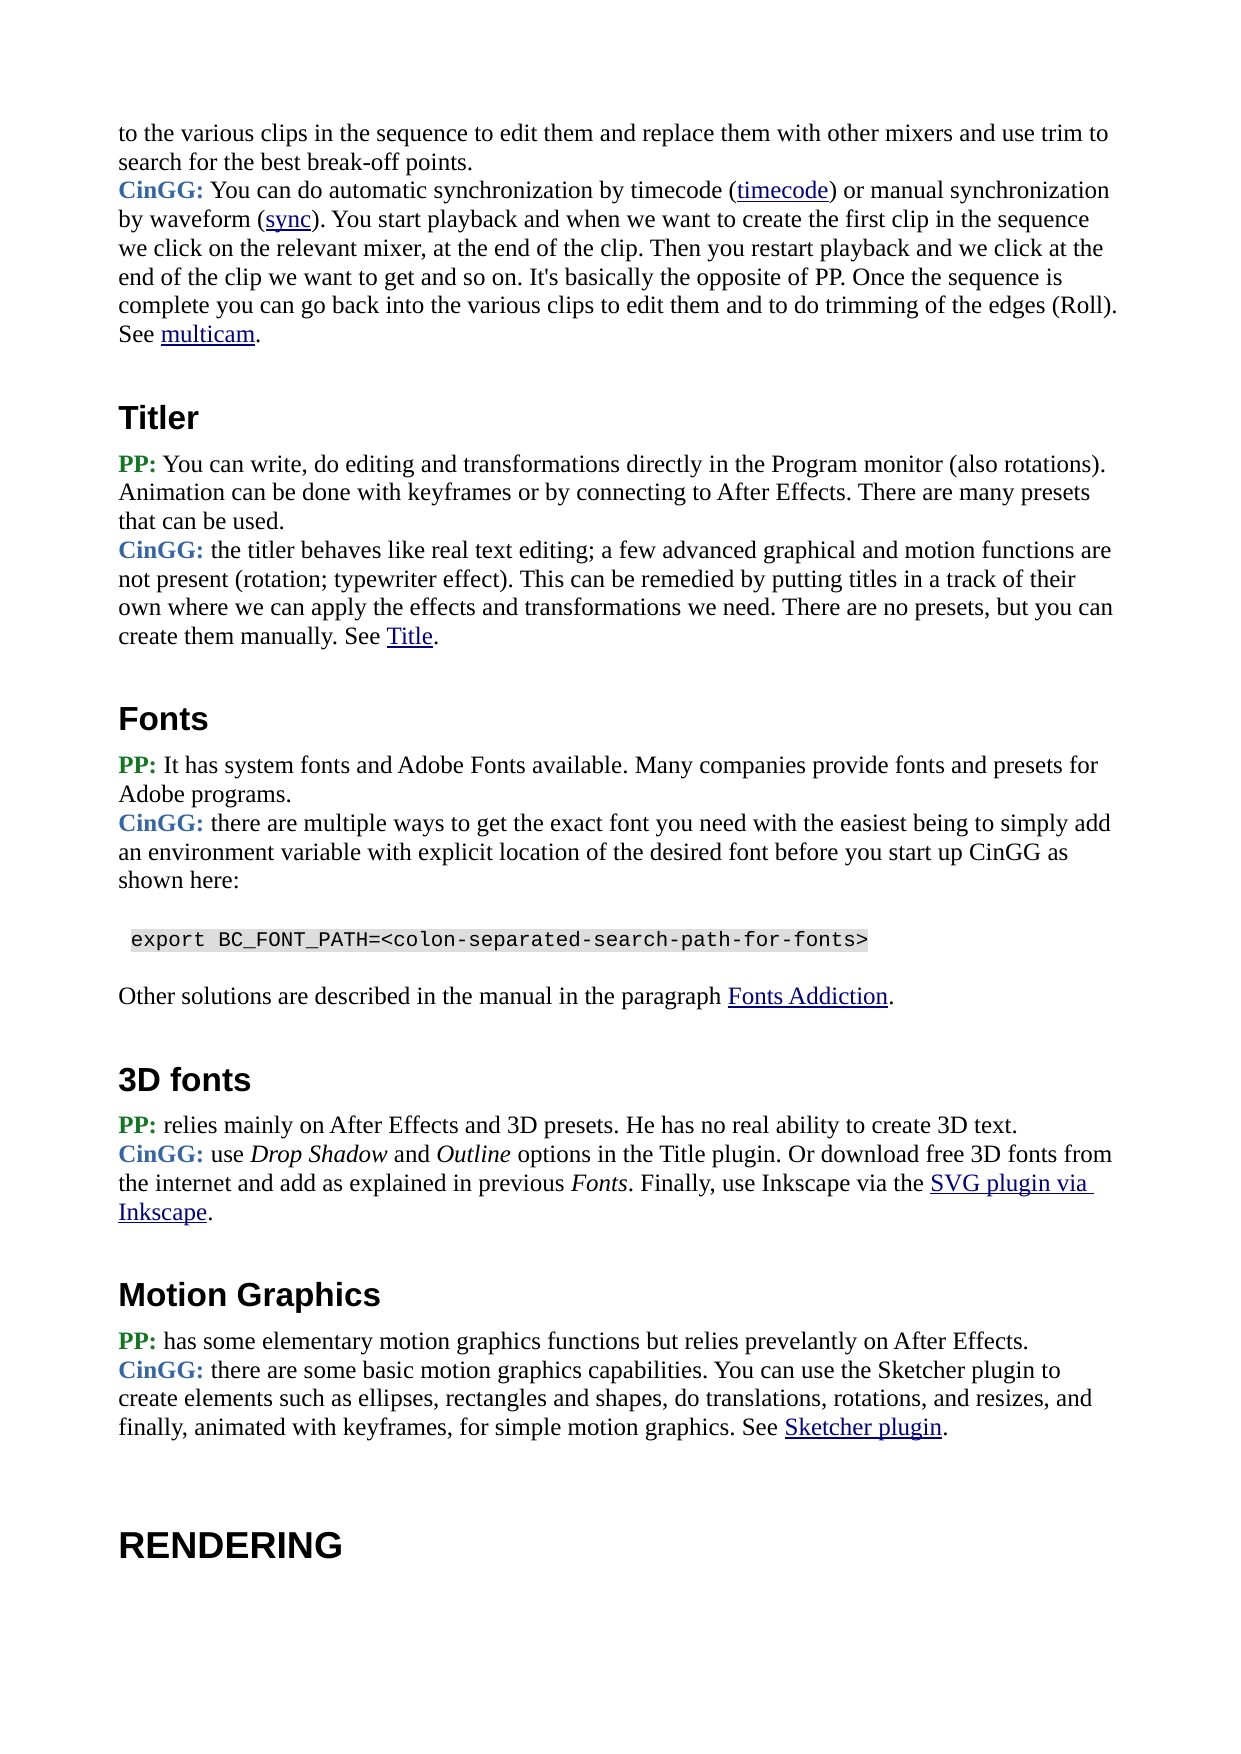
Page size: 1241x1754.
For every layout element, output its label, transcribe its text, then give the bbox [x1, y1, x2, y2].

text CinGG: there are some basic motion graphics capabilities. You can use the Sketcher plugin to create elements such as ellipses, rectangles and shapes, do translations, rotations, and resizes, and finally, animated with keyframes, for simple motion graphics. See Sketcher plugin. [118, 1355, 1122, 1441]
subtitle 3D fonts [118, 1059, 1122, 1098]
text PP: You can write, do editing and transformations directly in the Program monitor (also rotations). Animation can be done with keyframes or by connecting to After Effects. There are many presets that can be used. [118, 449, 1122, 535]
text to the various clips in the sequence to edit them and replace them with other mixers and use trim to search for the best break-off points. [118, 118, 1122, 176]
subtitle Fonts [118, 699, 1122, 738]
subtitle Motion Graphics [118, 1275, 1122, 1313]
subtitle Titler [118, 398, 1122, 436]
text PP: has some elementary motion graphics functions but relies prevelantly on After Effects. [118, 1326, 1122, 1355]
text PP: relies mainly on After Effects and 3D presets. He has no real ability to create 3D text. [118, 1111, 1122, 1139]
subtitle RENDERING [118, 1523, 1122, 1567]
text CinGG: You can do automatic synchronization by timecode (timecode) or manual synchronization by waveform (sync). You start playback and when we want to create the first clip in the sequence we click on the relevant mixer, at the end of the clip. Then you restart playback and we click at the end of the clip we want to get and so on. It's basically the opposite of PP. Once the sequence is complete you can go back into the various clips to edit them and to do trimming of the edges (Roll). See multicam. [118, 176, 1122, 348]
text Other solutions are described in the manual in the paragraph Fonts Addiction. [118, 981, 1122, 1010]
text CinGG: there are multiple ways to get the exact font you need with the easiest being to simply add an environment variable with explicit location of the desired font before you start up CinGG as shown here: [118, 808, 1122, 894]
text CinGG: the titler behaves like real text editing; a few advanced graphical and motion functions are not present (rotation; typewriter effect). This can be remedied by putting titles in a track of their own where we can apply the effects and transformations we need. There are no presets, but you can create them manually. See Title. [118, 535, 1122, 650]
text CinGG: use Drop Shadow and Outline options in the Title plugin. Or download free 3D fonts from the internet and add as explained in previous Fonts. Finally, use Inkscape via the SVG plugin via Inkscape. [118, 1139, 1122, 1226]
text PP: It has system fonts and Adobe Fonts available. Many companies provide fonts and presets for Adobe programs. [118, 750, 1122, 808]
text export BC_FONT_PATH=<colon-separated-search-path-for-fonts> [118, 923, 1122, 952]
